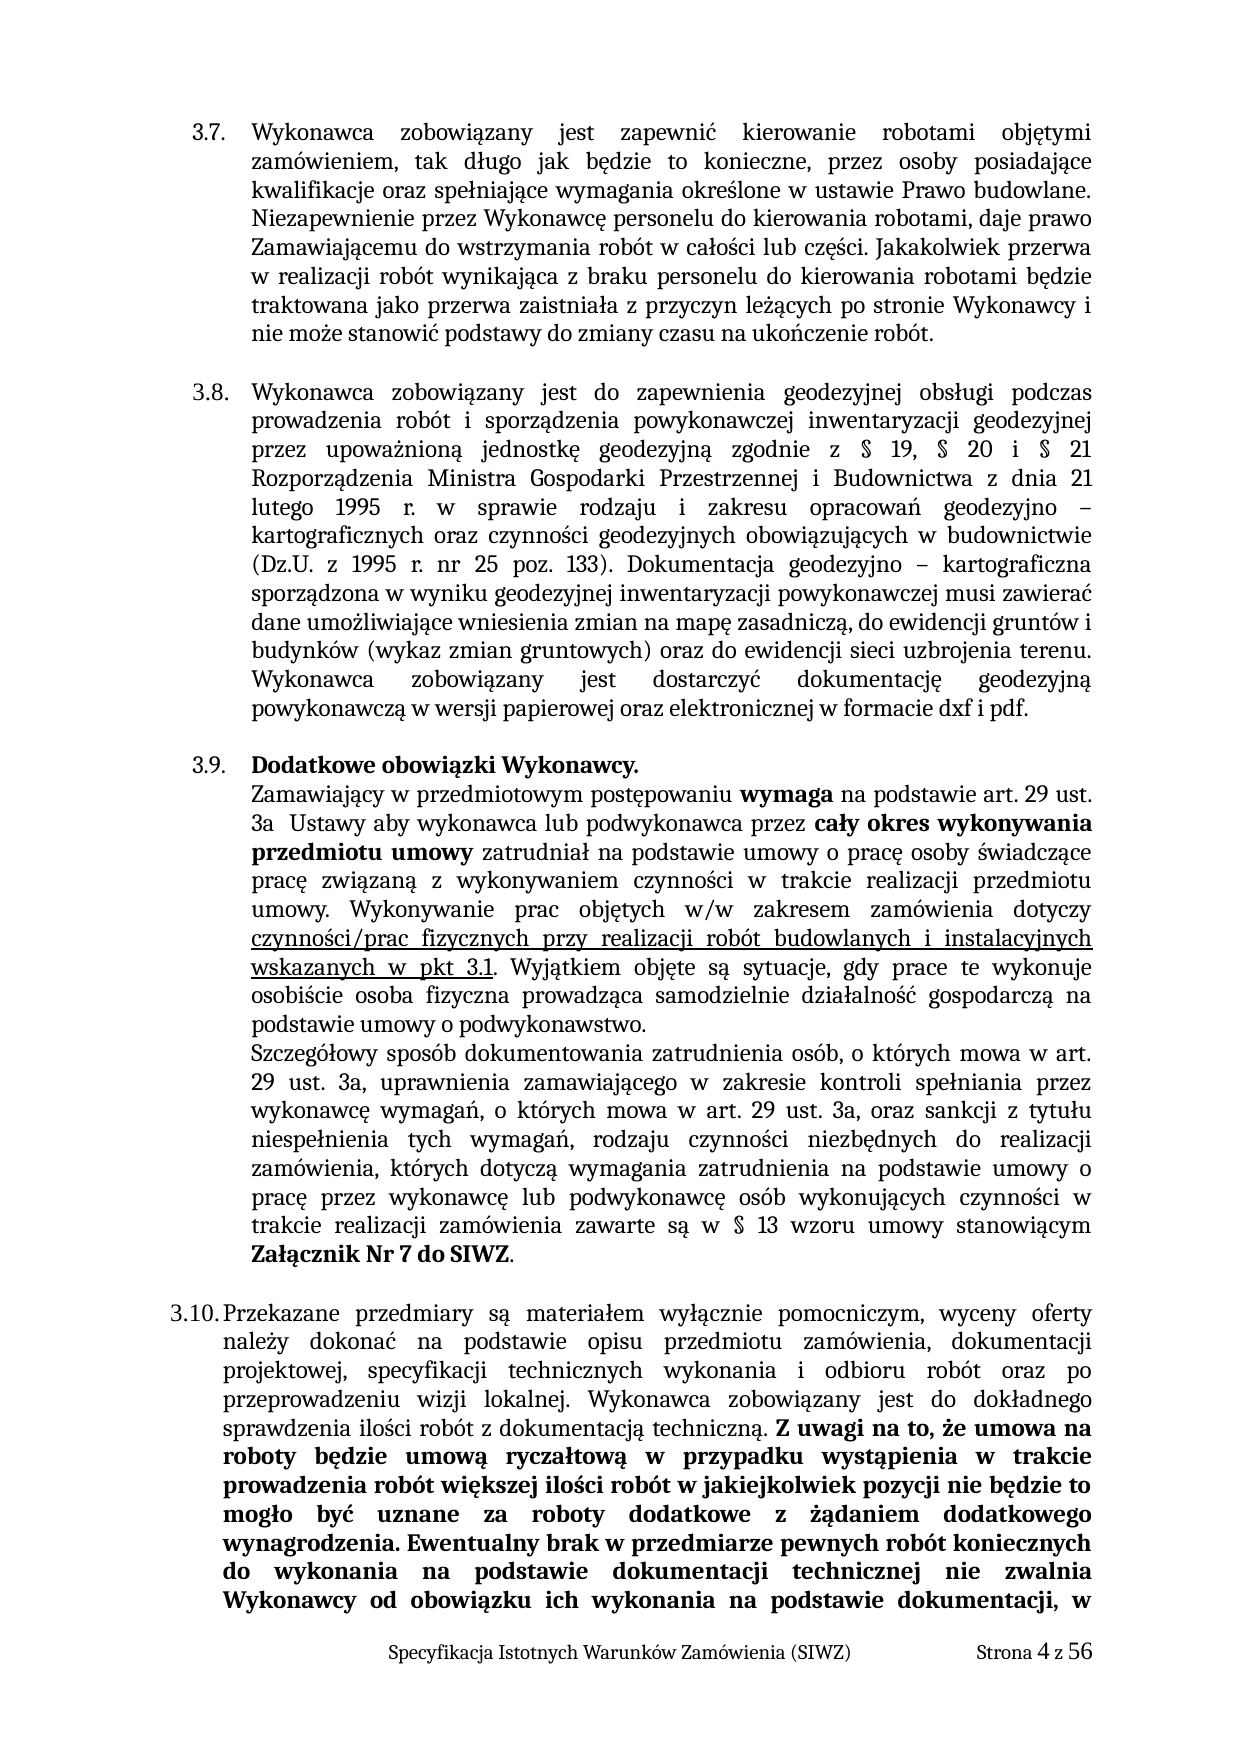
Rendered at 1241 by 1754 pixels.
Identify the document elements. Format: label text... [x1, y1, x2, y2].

list Szczegółowy sposób dokumentowania zatrudnienia osób, o których mowa w art. 29 ust. 3a, uprawnienia zamawiającego w zakresie kontroli spełniania przez wykonawcę wymagań, o których mowa w art. 29 ust. 3a, oraz sankcji z tytułu niespełnienia tych wymagań, rodzaju czynności niezbędnych do realizacji zamówienia, których dotyczą wymagania zatrudnienia na podstawie umowy o pracę przez wykonawcę lub podwykonawcę osób wykonujących czynności w trakcie realizacji zamówienia zawarte są w § 13 wzoru umowy stanowiącym Załącznik Nr 7 do SIWZ. [251, 1039, 1093, 1269]
text wskazanych w pkt 3.1. Wyjątkiem objęte są sytuacje, gdy prace te wykonuje osobiście osoba fizyczna prowadząca samodzielnie działalność gospodarczą na podstawie umowy o podwykonawstwo. [251, 950, 1093, 1039]
text Zamawiający w przedmiotowym postępowaniu wymaga na podstawie art. 29 ust. 3a Ustawy aby wykonawca lub podwykonawca przez cały okres wykonywania przedmiotu umowy zatrudniał na podstawie umowy o pracę osoby świadczące pracę związaną z wykonywaniem czynności w trakcie realizacji przedmiotu umowy. Wykonywanie prac objętych w/w zakresem zamówienia dotyczy czynności/prac fizycznych przy realizacji robót budowlanych i instalacyjnych [251, 780, 1093, 948]
list Wykonawca zobowiązany jest zapewnić kierowanie robotami objętymi zamówieniem, tak długo jak będzie to konieczne, przez osoby posiadające kwalifikacje oraz spełniające wymagania określone w ustawie Prawo budowlane. Niezapewnienie przez Wykonawcę personelu do kierowania robotami, daje prawo Zamawiającemu do wstrzymania robót w całości lub części. Jakakolwiek przerwa w realizacji robót wynikająca z braku personelu do kierowania robotami będzie traktowana jako przerwa zaistniała z przyczyn leżących po stronie Wykonawcy i nie może stanowić podstawy do zmiany czasu na ukończenie robót. [192, 118, 1093, 348]
list Wykonawca zobowiązany jest do zapewnienia geodezyjnej obsługi podczas prowadzenia robót i sporządzenia powykonawczej inwentaryzacji geodezyjnej przez upoważnioną jednostkę geodezyjną zgodnie z § 19, § 20 i § 21 Rozporządzenia Ministra Gospodarki Przestrzennej i Budownictwa z dnia 21 lutego 1995 r. w sprawie rodzaju i zakresu opracowań geodezyjno – kartograficznych oraz czynności geodezyjnych obowiązujących w budownictwie (Dz.U. z 1995 r. nr 25 poz. 133). Dokumentacja geodezyjno – kartograficzna sporządzona w wyniku geodezyjnej inwentaryzacji powykonawczej musi zawierać dane umożliwiające wniesienia zmian na mapę zasadniczą, do ewidencji gruntów i budynków (wykaz zmian gruntowych) oraz do ewidencji sieci uzbrojenia terenu. Wykonawca zobowiązany jest dostarczyć dokumentację geodezyjną powykonawczą w wersji papierowej oraz elektronicznej w formacie dxf i pdf. [192, 377, 1093, 723]
list Dodatkowe obowiązki Wykonawcy. [192, 751, 1093, 780]
list Przekazane przedmiary są materiałem wyłącznie pomocniczym, wyceny oferty należy dokonać na podstawie opisu przedmiotu zamówienia, dokumentacji projektowej, specyfikacji technicznych wykonania i odbioru robót oraz po przeprowadzeniu wizji lokalnej. Wykonawca zobowiązany jest do dokładnego sprawdzenia ilości robót z dokumentacją techniczną. Z uwagi na to, że umowa na roboty będzie umową ryczałtową w przypadku wystąpienia w trakcie prowadzenia robót większej ilości robót w jakiejkolwiek pozycji nie będzie to mogło być uznane za roboty dodatkowe z żądaniem dodatkowego wynagrodzenia. Ewentualny brak w przedmiarze pewnych robót koniecznych do wykonania na podstawie dokumentacji technicznej nie zwalnia Wykonawcy od obowiązku ich wykonania na podstawie dokumentacji, w [170, 1298, 1093, 1615]
